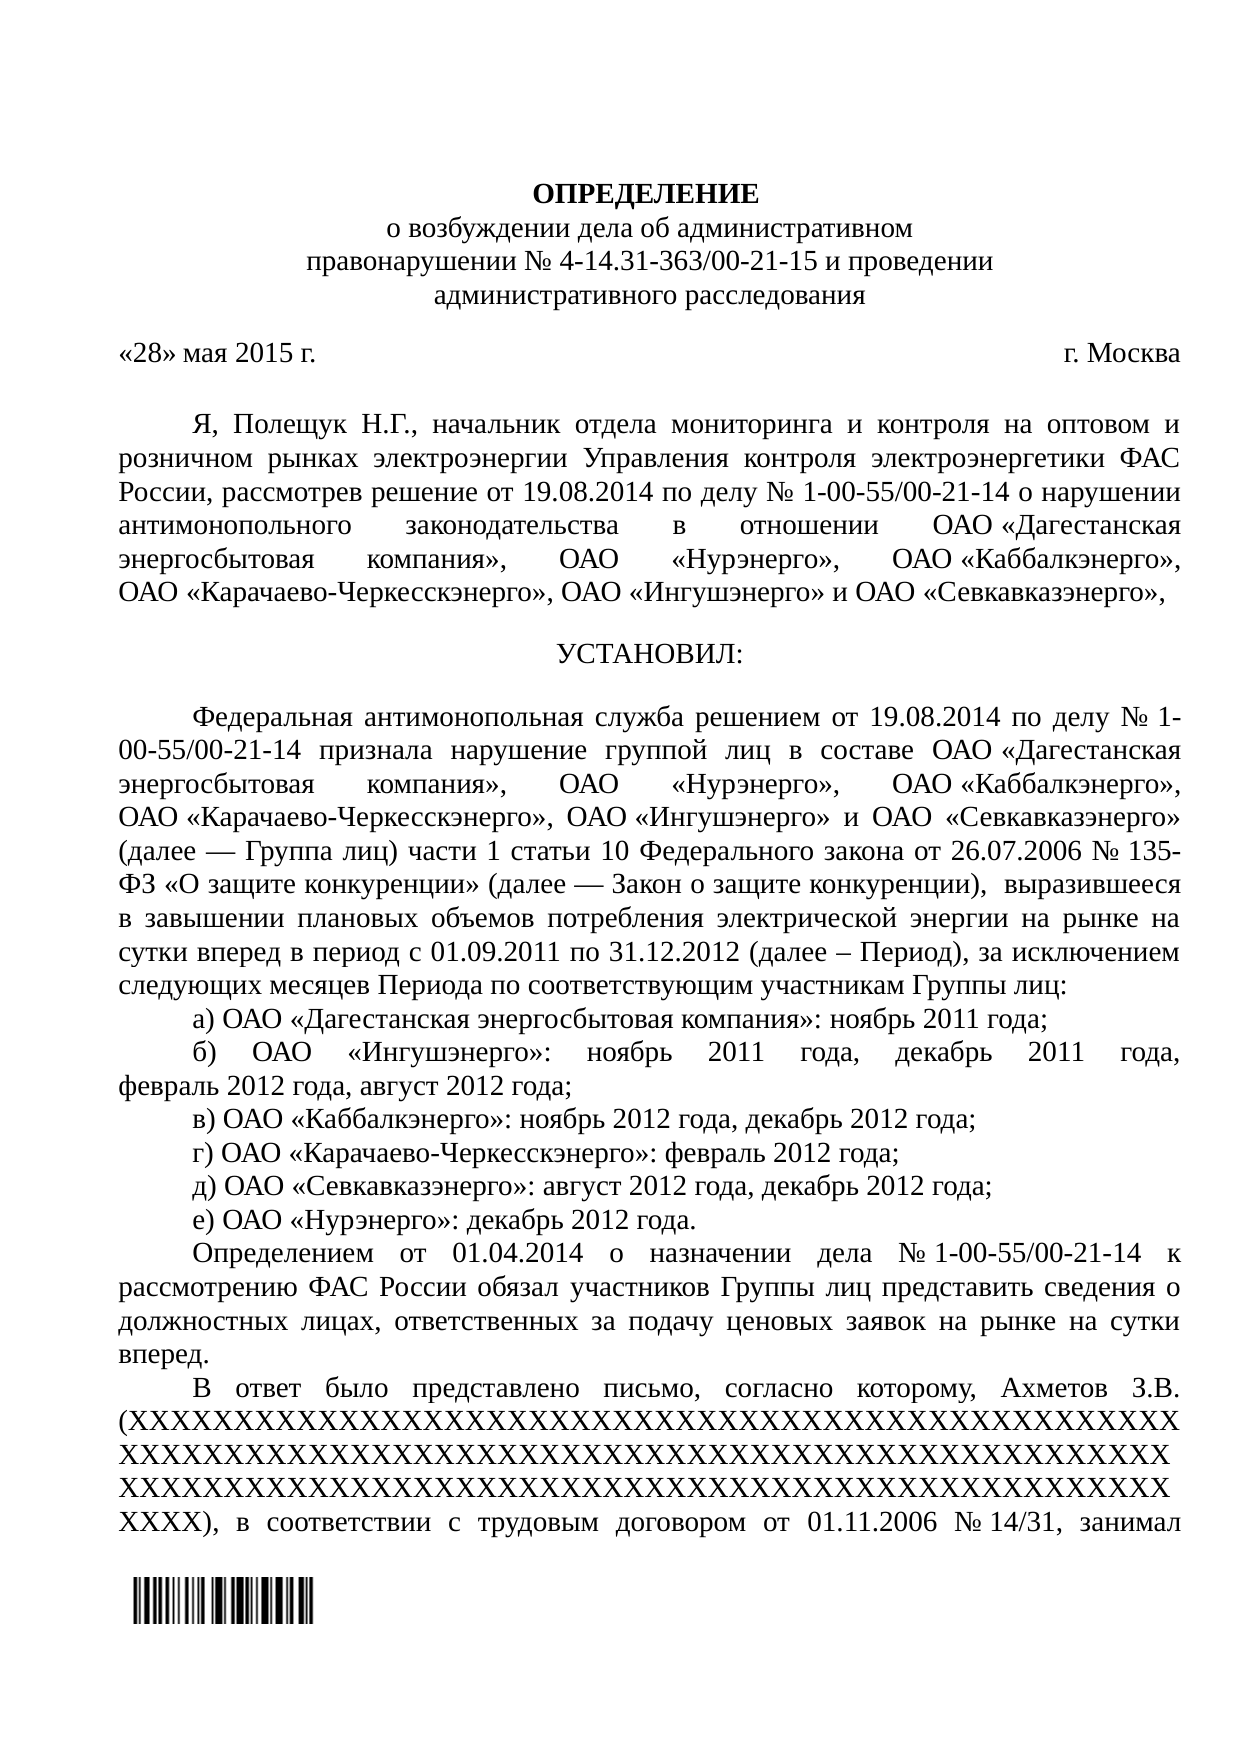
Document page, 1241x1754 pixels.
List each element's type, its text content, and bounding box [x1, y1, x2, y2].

text д) ОАО «Севкавказэнерго»: август 2012 года, декабрь 2012 года; [118, 1168, 1181, 1202]
text а) ОАО «Дагестанская энергосбытовая компания»: ноябрь 2011 года; [118, 1001, 1181, 1034]
text в) ОАО «Каббалкэнерго»: ноябрь 2012 года, декабрь 2012 года; [118, 1101, 1181, 1135]
table_header «28» мая 2015 г. [118, 336, 649, 369]
table_header г. Москва [649, 336, 1181, 369]
text Я, Полещук Н.Г., начальник отдела мониторинга и контроля на оптовом и розничном рынках электроэнергии Управления контроля электроэнергетики ФАС России, рассмотрев решение от 19.08.2014 по делу № 1-00-55/00-21-14 о нарушении антимонопольного законодательства в отношении ОАО «Дагестанская энергосбытовая компания», ОАО «Нурэнерго», ОАО «Каббалкэнерго», ОАО «Карачаево-Черкесскэнерго», ОАО «Ингушэнерго» и ОАО «Севкавказэнерго», [118, 407, 1181, 608]
text Определением от 01.04.2014 о назначении дела № 1-00-55/00-21-14 к рассмотрению ФАС России обязал участников Группы лиц представить сведения о должностных лицах, ответственных за подачу ценовых заявок на рынке на сутки вперед. [118, 1236, 1181, 1370]
text е) ОАО «Нурэнерго»: декабрь 2012 года. [118, 1202, 1181, 1236]
text правонарушении № 4-14.31-363/00-21-15 и проведении [118, 243, 1181, 277]
text б) ОАО «Ингушэнерго»: ноябрь 2011 года, декабрь 2011 года, февраль 2012 года, август 2012 года; [118, 1034, 1181, 1101]
text административного расследования [118, 277, 1181, 311]
text Федеральная антимонопольная служба решением от 19.08.2014 по делу № 1-00-55/00-21-14 признала нарушение группой лиц в составе ОАО «Дагестанская энергосбытовая компания», ОАО «Нурэнерго», ОАО «Каббалкэнерго», ОАО «Карачаево-Черкесскэнерго», ОАО «Ингушэнерго» и ОАО «Севкавказэнерго» (далее — Группа лиц) части 1 статьи 10 Федерального закона от 26.07.2006 № 135-ФЗ «О защите конкуренции» (далее — Закон о защите конкуренции), выразившееся в завышении плановых объемов потребления электрической энергии на рынке на сутки вперед в период с 01.09.2011 по 31.12.2012 (далее – Период), за исключением следующих месяцев Периода по соответствующим участникам Группы лиц: [118, 699, 1181, 1001]
text о возбуждении дела об административном [118, 210, 1181, 243]
text УСТАНОВИЛ: [118, 637, 1181, 670]
text ОПРЕДЕЛЕНИЕ [118, 176, 1181, 210]
text г) ОАО «Карачаево-Черкесскэнерго»: февраль 2012 года; [118, 1135, 1181, 1168]
picture [118, 1577, 331, 1624]
text В ответ было представлено письмо, согласно которому, Ахметов З.В. (XXXXXXXXXXXXXXXXXXXXXXXXXXXXXXXXXXXXXXXXXXXXXXXXXXXXXXXXXXXXXXXXXXXXXXXXXXXXXXXXXXXXXXXXXXXXXXXXXXXXXXXXXXXXXXXXXXXXXXXXXXXXXXXXXXXXXXXXXXXXXXXXXXXXXXXXXX), в соответствии с трудовым договором от 01.11.2006 № 14/31, занимал [118, 1370, 1181, 1537]
